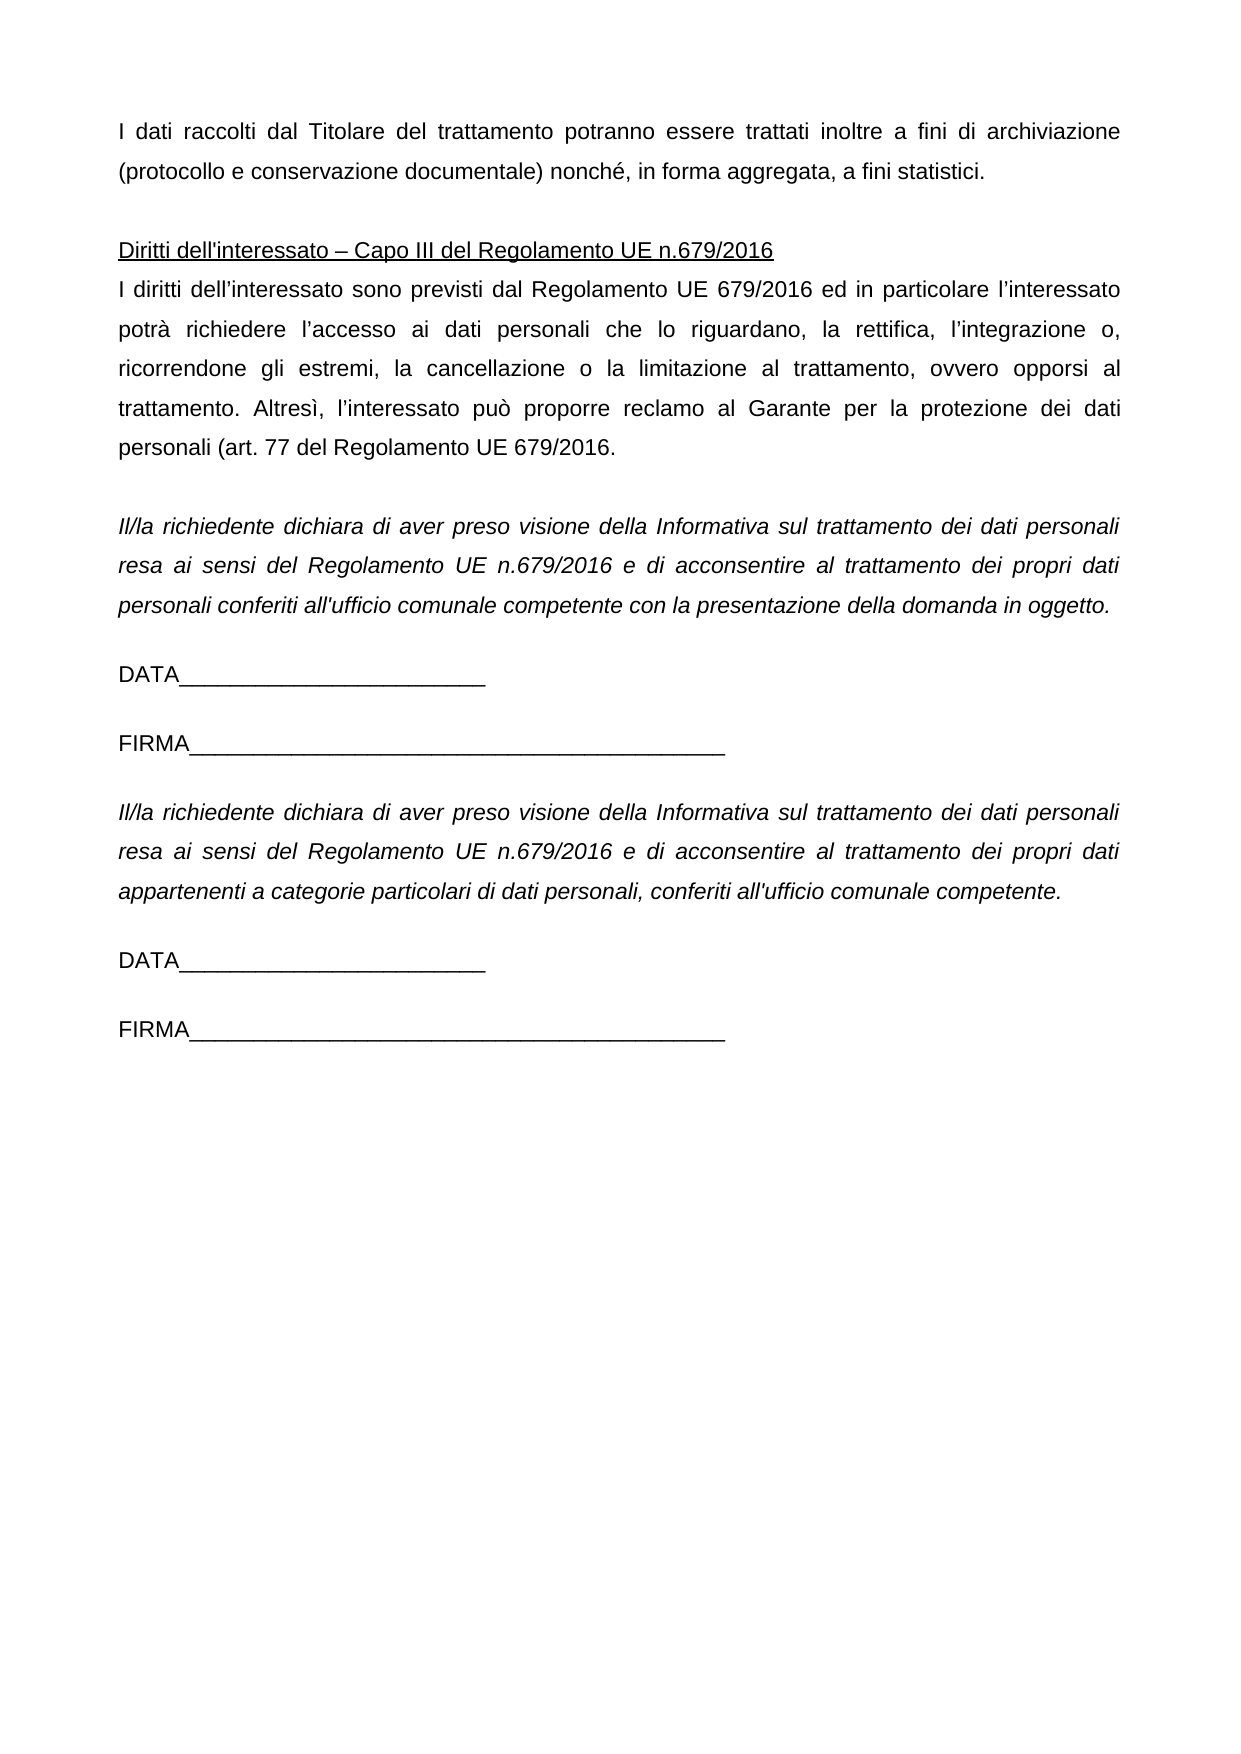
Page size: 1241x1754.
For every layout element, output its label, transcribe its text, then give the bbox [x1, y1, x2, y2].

text DATA________________________ [118, 947, 1122, 973]
text I dati raccolti dal Titolare del trattamento potranno essere trattati inoltre a fini di archiviazione (protocollo e conservazione documentale) nonché, in forma aggregata, a fini statistici. [118, 118, 1122, 184]
text Il/la richiedente dichiara di aver preso visione della Informativa sul trattamento dei dati personali resa ai sensi del Regolamento UE n.679/2016 e di acconsentire al trattamento dei propri dati personali conferiti all'ufficio comunale competente con la presentazione della domanda in oggetto. [118, 513, 1122, 618]
text I diritti dell’interessato sono previsti dal Regolamento UE 679/2016 ed in particolare l’interessato potrà richiedere l’accesso ai dati personali che lo riguardano, la rettifica, l’integrazione o, ricorrendone gli estremi, la cancellazione o la limitazione al trattamento, ovvero opporsi al trattamento. Altresì, l’interessato può proporre reclamo al Garante per la protezione dei dati personali (art. 77 del Regolamento UE 679/2016. [118, 276, 1122, 460]
text Diritti dell'interessato – Capo III del Regolamento UE n.679/2016 [118, 237, 1122, 263]
text FIRMA__________________________________________ [118, 1016, 1122, 1042]
text Il/la richiedente dichiara di aver preso visione della Informativa sul trattamento dei dati personali resa ai sensi del Regolamento UE n.679/2016 e di acconsentire al trattamento dei propri dati appartenenti a categorie particolari di dati personali, conferiti all'ufficio comunale competente. [118, 799, 1122, 904]
text FIRMA__________________________________________ [118, 730, 1122, 756]
text DATA________________________ [118, 661, 1122, 687]
